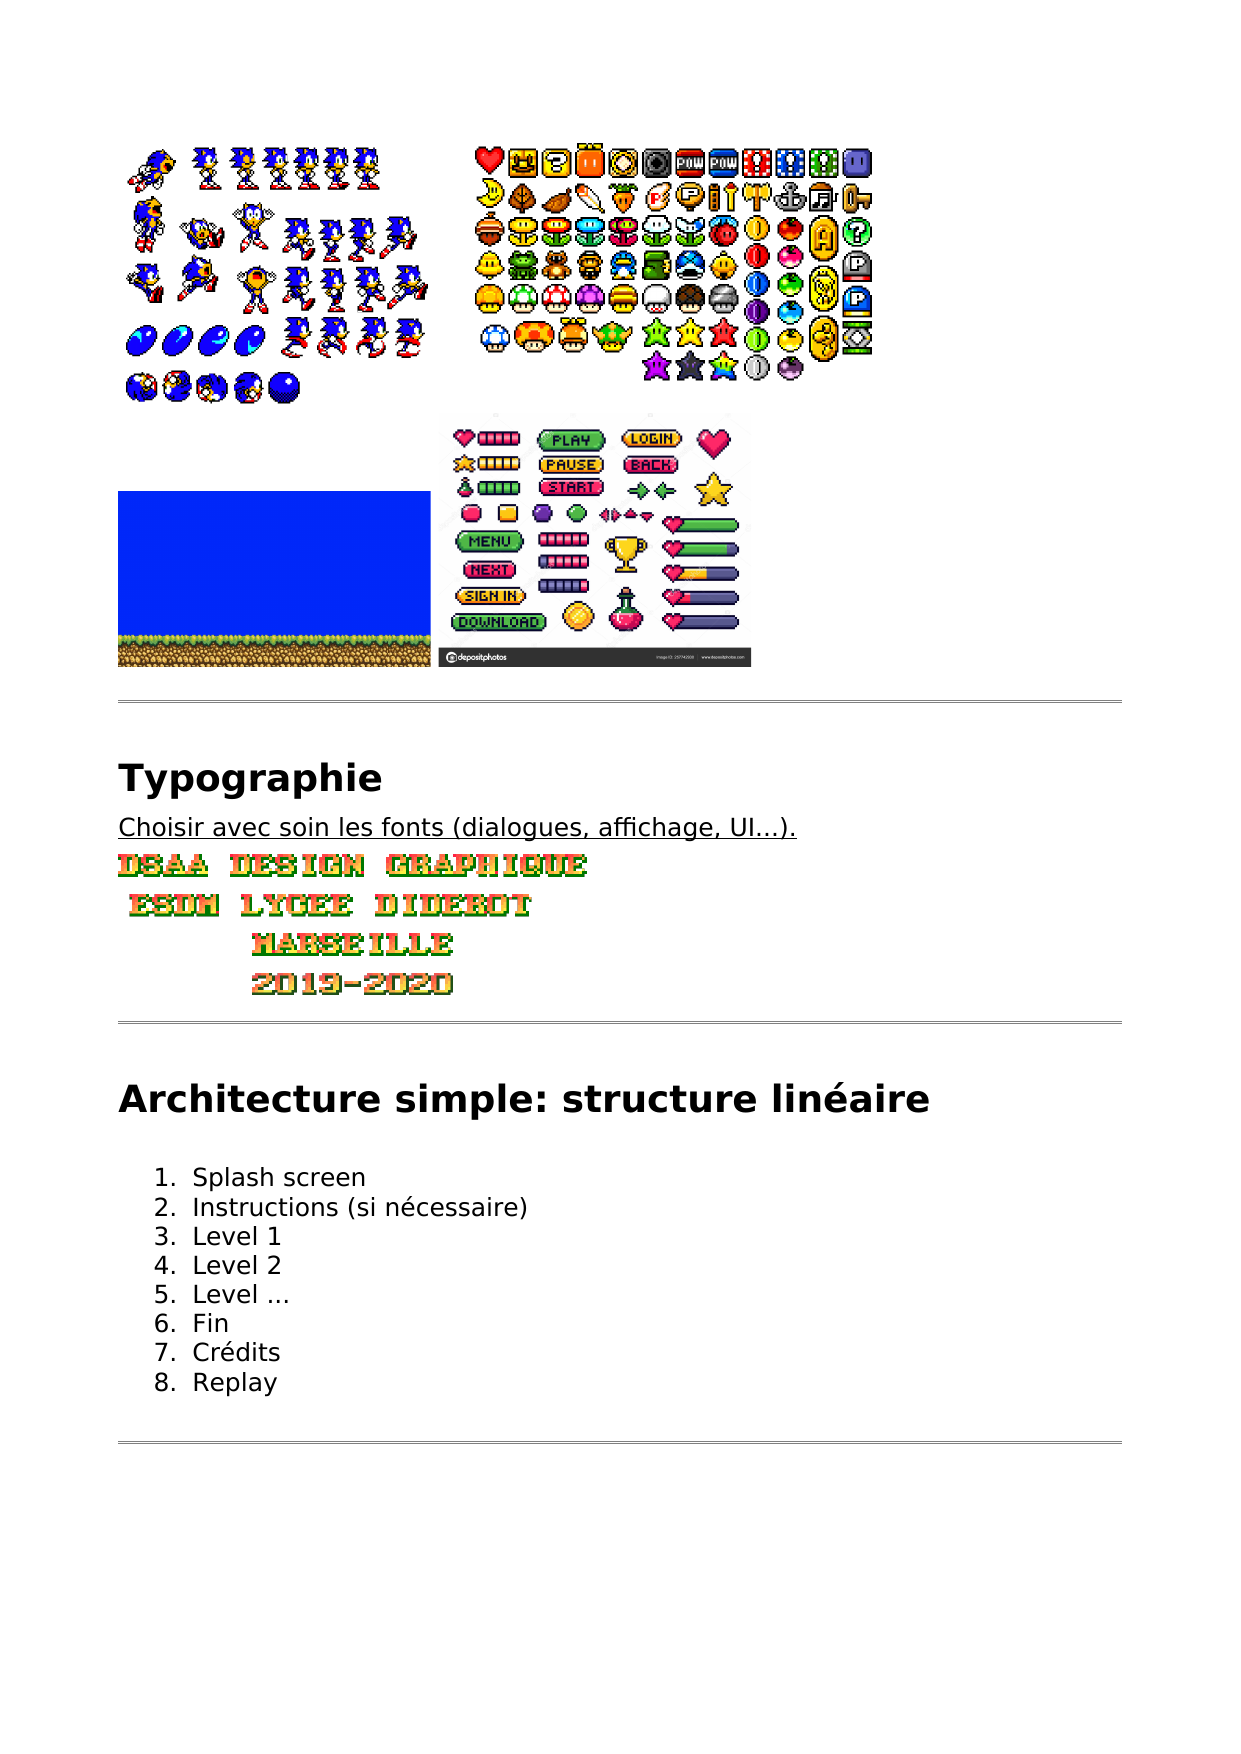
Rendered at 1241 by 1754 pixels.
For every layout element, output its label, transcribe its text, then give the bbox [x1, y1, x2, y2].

list Level ... [177, 1280, 1122, 1309]
subtitle Architecture simple: structure linéaire [118, 1078, 1122, 1122]
picture [438, 118, 908, 408]
picture [438, 413, 752, 667]
text Choisir avec soin les fonts (dialogues, affichage, UI...). [118, 813, 1122, 842]
subtitle Typographie [118, 757, 1122, 801]
picture [118, 141, 431, 408]
list Crédits [177, 1339, 1122, 1368]
picture [118, 854, 587, 995]
list Instructions (si nécessaire) [177, 1193, 1122, 1222]
list Splash screen [177, 1164, 1122, 1193]
list Level 1 [177, 1222, 1122, 1251]
list Level 2 [177, 1251, 1122, 1280]
picture [118, 491, 431, 667]
list Replay [177, 1368, 1122, 1397]
list Fin [177, 1309, 1122, 1339]
